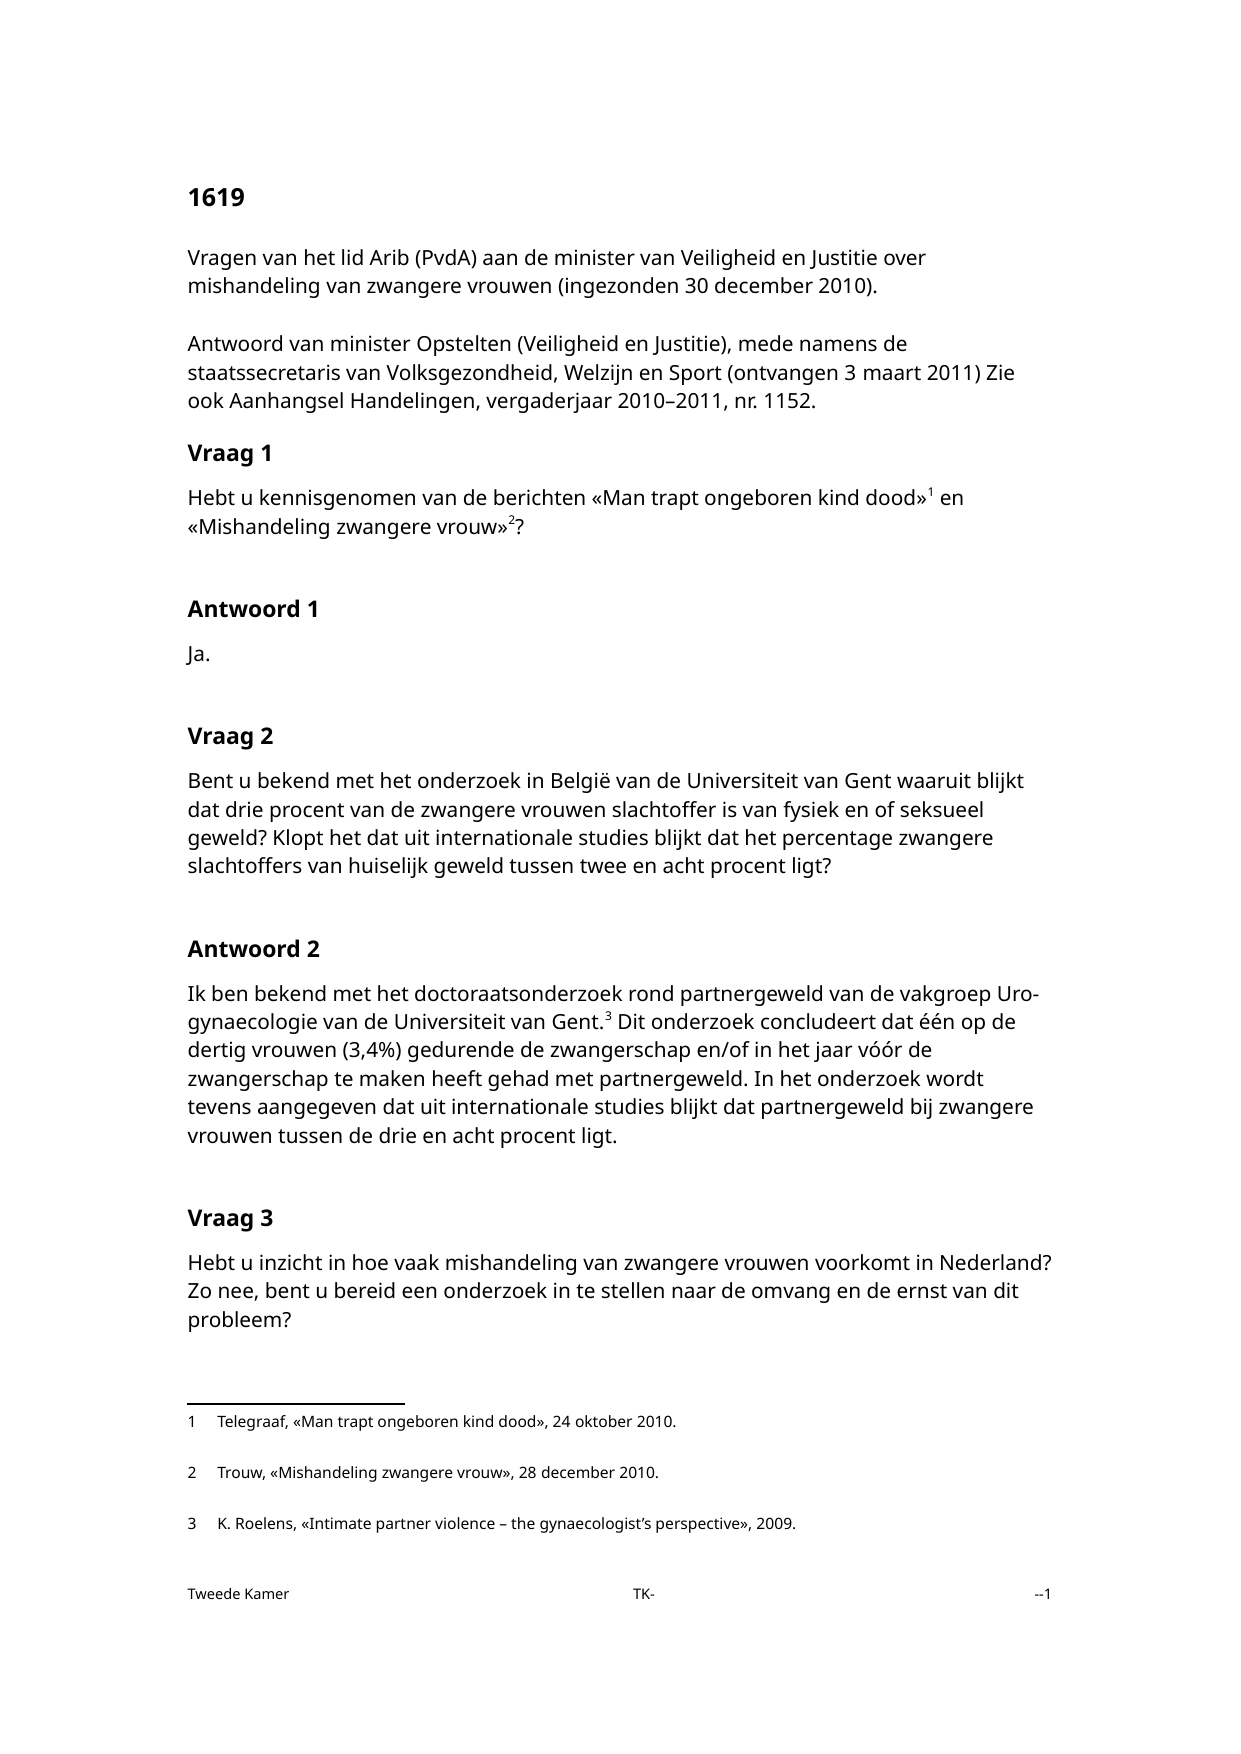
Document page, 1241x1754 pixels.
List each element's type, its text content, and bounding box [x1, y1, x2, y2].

text Trouw, «Mishandeling zwangere vrouw», 28 december 2010. [187, 1447, 1053, 1476]
text 1619 [187, 179, 1053, 213]
subtitle Antwoord 1 [187, 593, 1053, 624]
subtitle Vraag 3 [187, 1202, 1053, 1233]
text Bent u bekend met het onderzoek in België van de Universiteit van Gent waaruit blijkt dat drie procent van de zwangere vrouwen slachtoffer is van fysiek en of seksueel geweld? Klopt het dat uit internationale studies blijkt dat het percentage zwangere slachtoffers van huiselijk geweld tussen twee en acht procent ligt? [187, 766, 1053, 880]
text Ja. [187, 639, 1053, 667]
subtitle Vraag 1 [187, 437, 1053, 468]
text Ik ben bekend met het doctoraatsonderzoek rond partnergeweld van de vakgroep Uro-gynaecologie van de Universiteit van Gent. Dit onderzoek concludeert dat één op de dertig vrouwen (3,4%) gedurende de zwangerschap en/of in het jaar vóór de zwangerschap te maken heeft gehad met partnergeweld. In het onderzoek wordt tevens aangegeven dat uit internationale studies blijkt dat partnergeweld bij zwangere vrouwen tussen de drie en acht procent ligt. [187, 979, 1053, 1149]
text Telegraaf, «Man trapt ongeboren kind dood», 24 oktober 2010. [187, 1389, 1053, 1417]
text K. Roelens, «Intimate partner violence – the gynaecologist’s perspective», 2009. [187, 1506, 1053, 1534]
text Vragen van het lid Arib (PvdA) aan de minister van Veiligheid en Justitie over mishandeling van zwangere vrouwen (ingezonden 30 december 2010). [187, 243, 1053, 300]
subtitle Antwoord 2 [187, 932, 1053, 964]
text Hebt u kennisgenomen van de berichten «Man trapt ongeboren kind dood» en «Mishandeling zwangere vrouw»? [187, 483, 1053, 540]
text Hebt u inzicht in hoe vaak mishandeling van zwangere vrouwen voorkomt in Nederland? Zo nee, bent u bereid een onderzoek in te stellen naar de omvang en de ernst van dit probleem? [187, 1248, 1053, 1333]
text Antwoord van minister Opstelten (Veiligheid en Justitie), mede namens de staatssecretaris van Volksgezondheid, Welzijn en Sport (ontvangen 3 maart 2011) Zie ook Aanhangsel Handelingen, vergaderjaar 2010–2011, nr. 1152. [187, 329, 1053, 415]
subtitle Vraag 2 [187, 720, 1053, 751]
